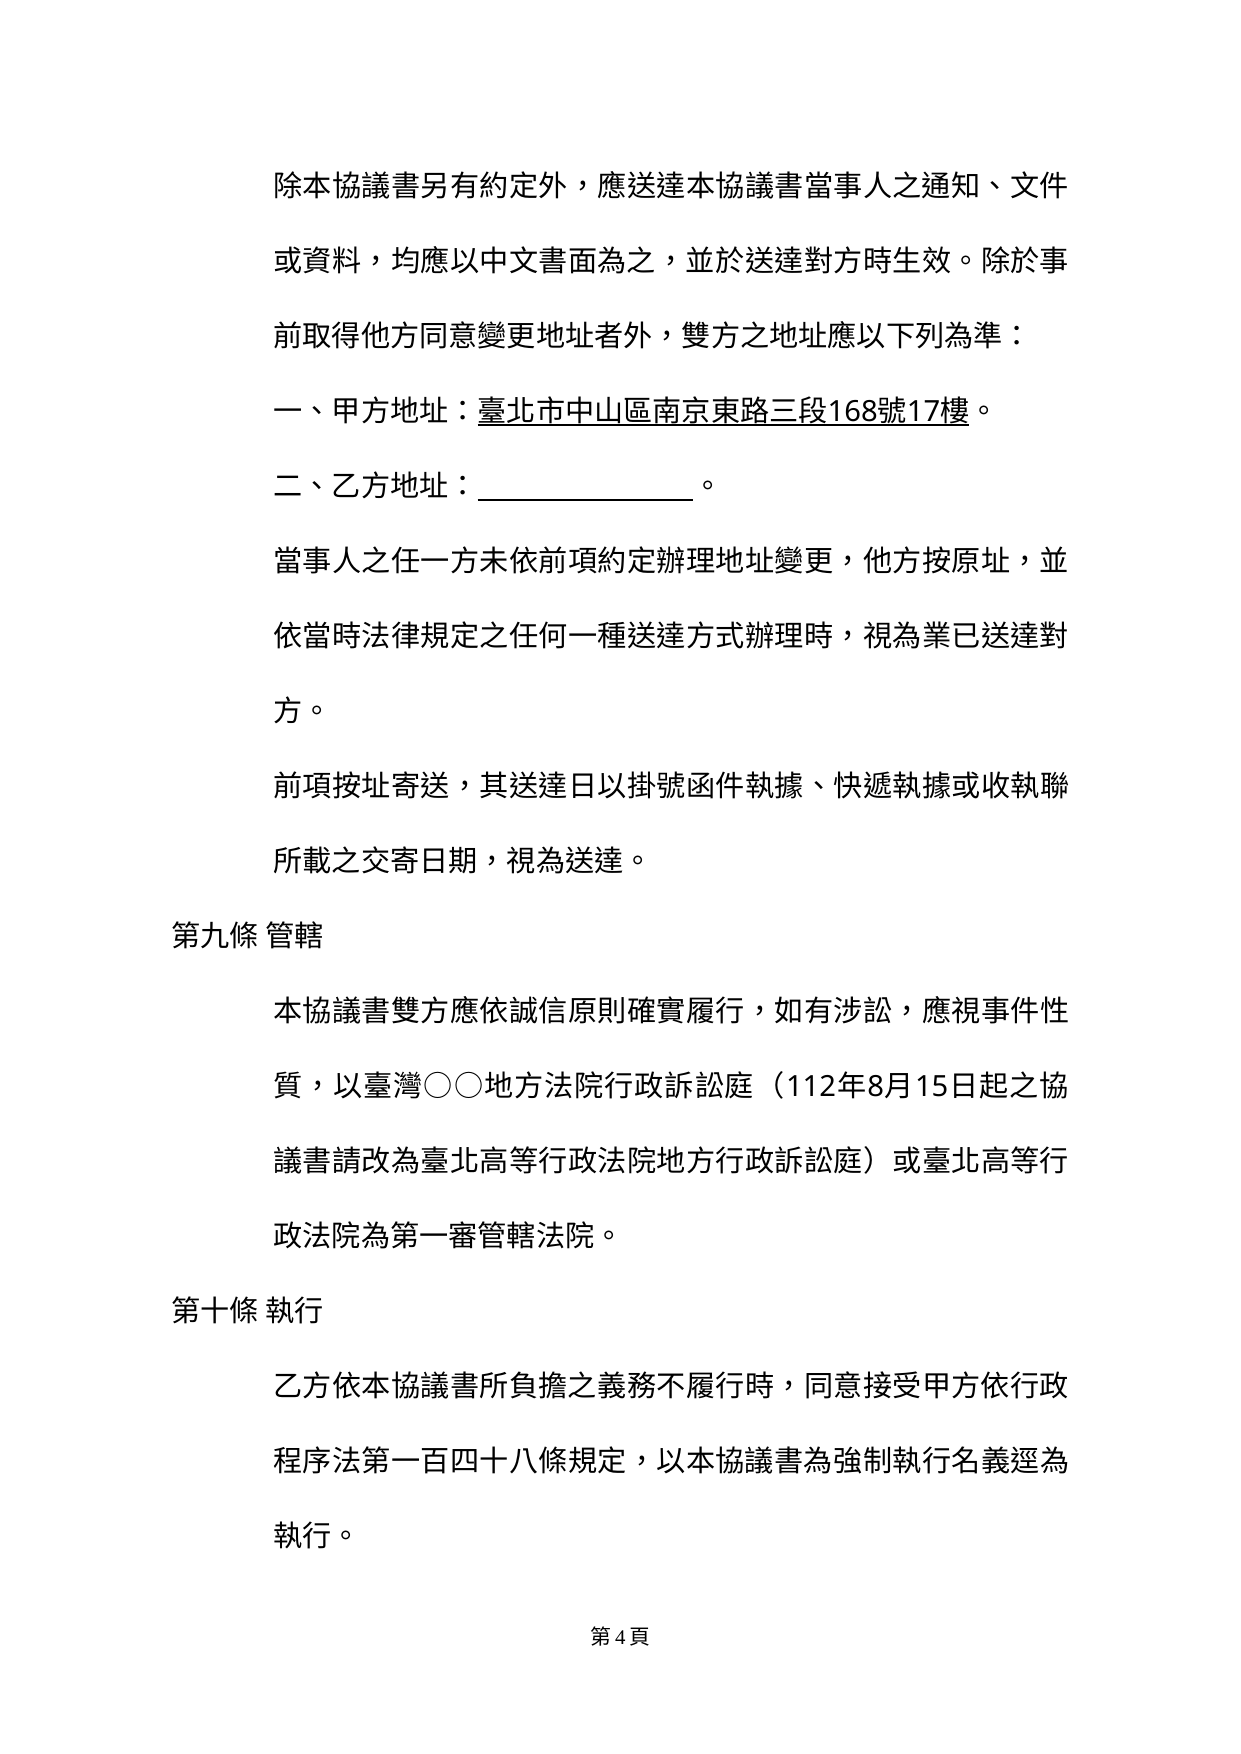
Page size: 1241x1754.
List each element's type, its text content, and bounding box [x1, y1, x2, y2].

text 二、乙方地址： 。 [273, 446, 1069, 521]
text 一、甲方地址：臺北市中山區南京東路三段168號17樓。 [273, 371, 1069, 446]
text 前項按址寄送，其送達日以掛號函件執據、快遞執據或收執聯所載之交寄日期，視為送達。 [273, 746, 1069, 896]
text 乙方依本協議書所負擔之義務不履行時，同意接受甲方依行政程序法第一百四十八條規定，以本協議書為強制執行名義逕為執行。 [273, 1346, 1069, 1571]
text 除本協議書另有約定外，應送達本協議書當事人之通知、文件或資料，均應以中文書面為之，並於送達對方時生效。除於事前取得他方同意變更地址者外，雙方之地址應以下列為準： [273, 146, 1069, 371]
text 本協議書雙方應依誠信原則確實履行，如有涉訟，應視事件性質，以臺灣○○地方法院行政訴訟庭（112年8月15日起之協議書請改為臺北高等行政法院地方行政訴訟庭）或臺北高等行政法院為第一審管轄法院。 [273, 971, 1069, 1271]
text 第十條 執行 [171, 1271, 1069, 1346]
text 第九條 管轄 [171, 896, 1069, 971]
text 當事人之任一方未依前項約定辦理地址變更，他方按原址，並依當時法律規定之任何一種送達方式辦理時，視為業已送達對方。 [273, 521, 1069, 746]
